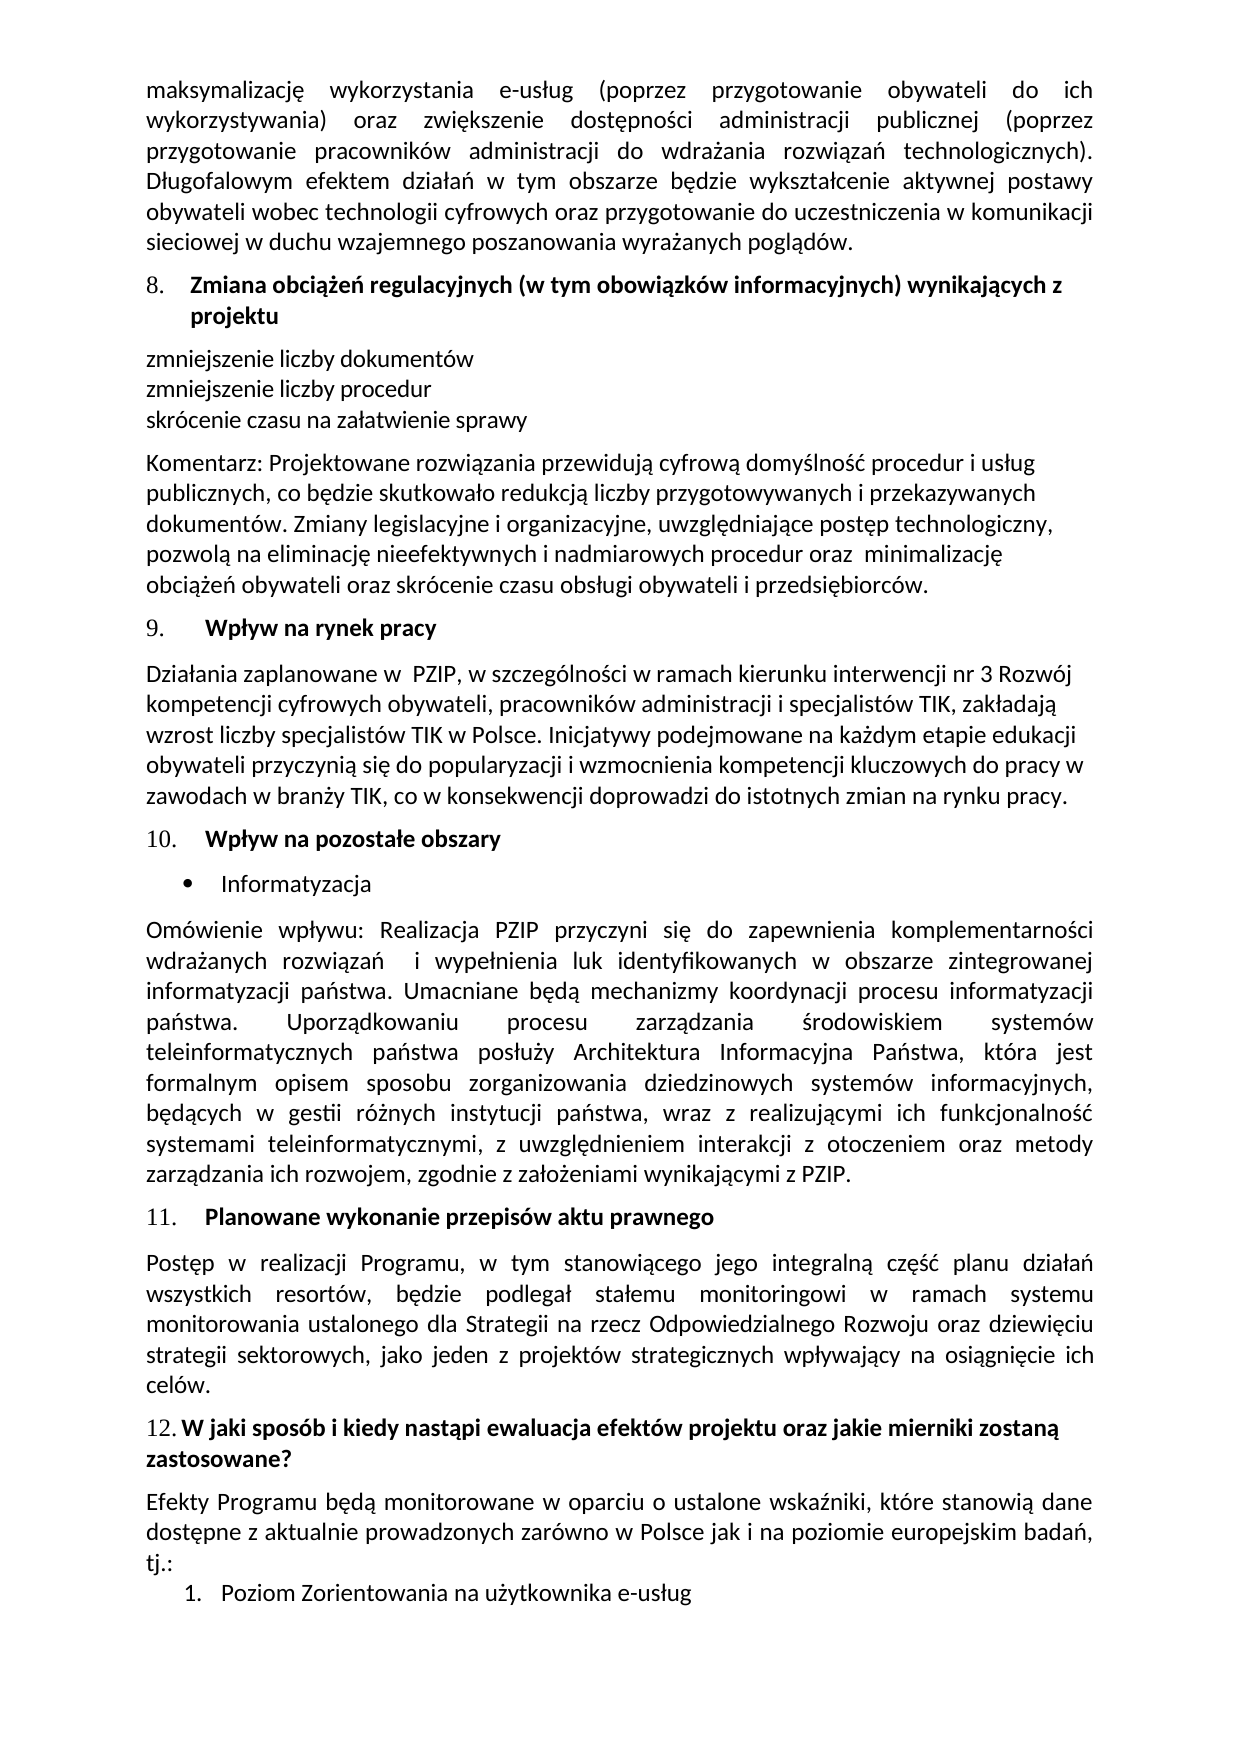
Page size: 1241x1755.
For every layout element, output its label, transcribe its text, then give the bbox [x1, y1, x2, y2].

text Komentarz: Projektowane rozwiązania przewidują cyfrową domyślność procedur i usług publicznych, co będzie skutkowało redukcją liczby przygotowywanych i przekazywanych dokumentów. Zmiany legislacyjne i organizacyjne, uwzględniające postęp technologiczny, pozwolą na eliminację nieefektywnych i nadmiarowych procedur oraz minimalizację obciążeń obywateli oraz skrócenie czasu obsługi obywateli i przedsiębiorców. [146, 447, 1094, 599]
text zmniejszenie liczby procedur [146, 373, 1094, 404]
text maksymalizację wykorzystania e-usług (poprzez przygotowanie obywateli do ich wykorzystywania) oraz zwiększenie dostępności administracji publicznej (poprzez przygotowanie pracowników administracji do wdrażania rozwiązań technologicznych). Długofalowym efektem działań w tym obszarze będzie wykształcenie aktywnej postawy obywateli wobec technologii cyfrowych oraz przygotowanie do uczestniczenia w komunikacji sieciowej w duchu wzajemnego poszanowania wyrażanych poglądów. [146, 74, 1094, 257]
text Działania zaplanowane w PZIP, w szczególności w ramach kierunku interwencji nr 3 Rozwój kompetencji cyfrowych obywateli, pracowników administracji i specjalistów TIK, zakładają wzrost liczby specjalistów TIK w Polsce. Inicjatywy podejmowane na każdym etapie edukacji obywateli przyczynią się do popularyzacji i wzmocnienia kompetencji kluczowych do pracy w zawodach w branży TIK, co w konsekwencji doprowadzi do istotnych zmian na rynku pracy. [146, 658, 1094, 810]
list W jaki sposób i kiedy nastąpi ewaluacja efektów projektu oraz jakie mierniki zostaną zastosowane? [146, 1412, 1094, 1473]
list Zmiana obciążeń regulacyjnych (w tym obowiązków informacyjnych) wynikających z projektu [146, 269, 1094, 330]
text Postęp w realizacji Programu, w tym stanowiącego jego integralną część planu działań wszystkich resortów, będzie podlegał stałemu monitoringowi w ramach systemu monitorowania ustalonego dla Strategii na rzecz Odpowiedzialnego Rozwoju oraz dziewięciu strategii sektorowych, jako jeden z projektów strategicznych wpływający na osiągnięcie ich celów. [146, 1247, 1094, 1400]
text Omówienie wpływu: Realizacja PZIP przyczyni się do zapewnienia komplementarności wdrażanych rozwiązań i wypełnienia luk identyfikowanych w obszarze zintegrowanej informatyzacji państwa. Umacniane będą mechanizmy koordynacji procesu informatyzacji państwa. Uporządkowaniu procesu zarządzania środowiskiem systemów teleinformatycznych państwa posłuży Architektura Informacyjna Państwa, która jest formalnym opisem sposobu zorganizowania dziedzinowych systemów informacyjnych, będących w gestii różnych instytucji państwa, wraz z realizującymi ich funkcjonalność systemami teleinformatycznymi, z uwzględnieniem interakcji z otoczeniem oraz metody zarządzania ich rozwojem, zgodnie z założeniami wynikającymi z PZIP. [146, 914, 1094, 1189]
text zmniejszenie liczby dokumentów [146, 343, 1094, 373]
list Poziom Zorientowania na użytkownika e-usług [183, 1577, 1094, 1608]
text Efekty Programu będą monitorowane w oparciu o ustalone wskaźniki, które stanowią dane dostępne z aktualnie prowadzonych zarówno w Polsce jak i na poziomie europejskim badań, tj.: [146, 1486, 1094, 1577]
list Wpływ na pozostałe obszary [146, 823, 1094, 853]
list Informatyzacja [183, 869, 1094, 899]
text skrócenie czasu na załatwienie sprawy [146, 404, 1094, 434]
list Wpływ na rynek pracy [146, 612, 1094, 643]
list Planowane wykonanie przepisów aktu prawnego [146, 1202, 1094, 1232]
